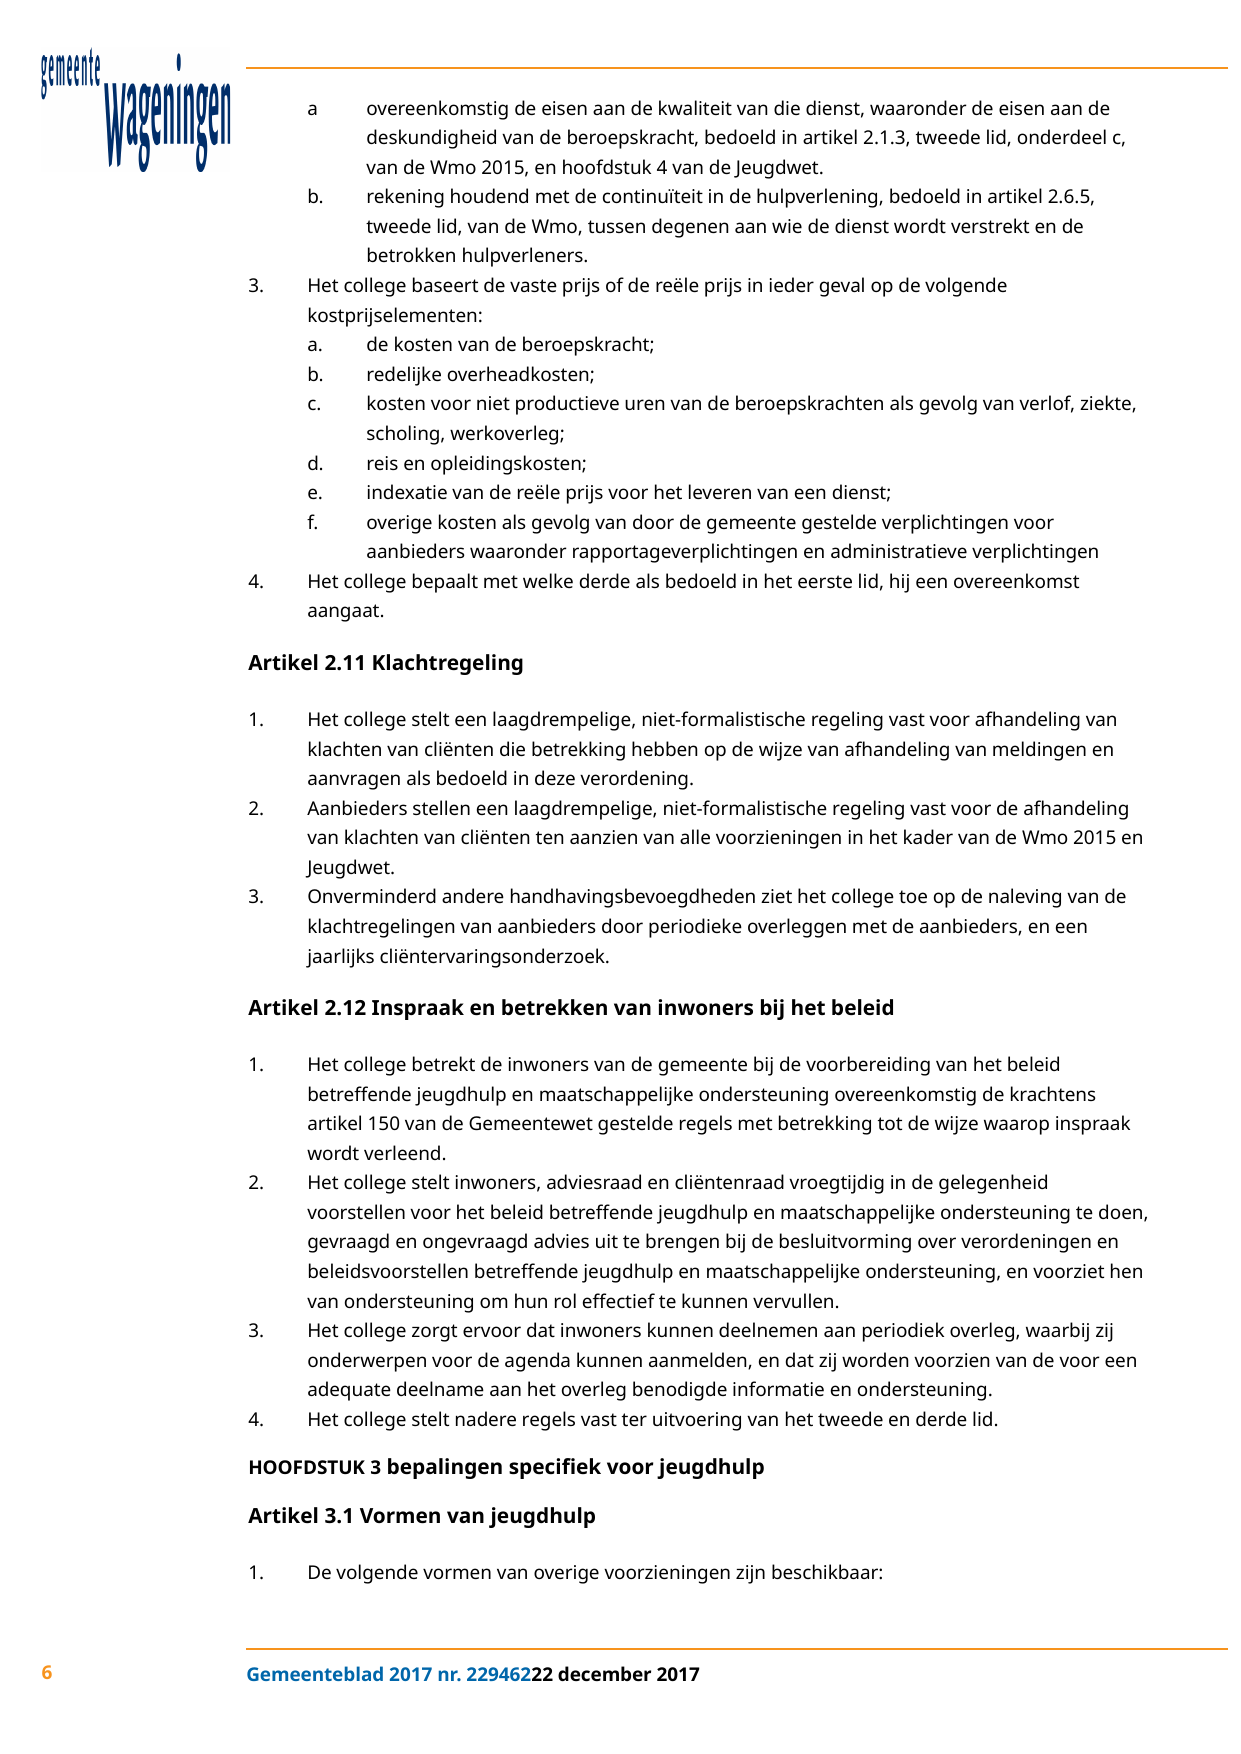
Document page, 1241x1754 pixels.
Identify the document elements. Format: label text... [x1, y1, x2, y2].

list Aanbieders stellen een laagdrempelige, niet-formalistische regeling vast voor de afhandeling van klachten van cliënten ten aanzien van alle voorzieningen in het kader van de Wmo 2015 en Jeugdwet. [248, 795, 1152, 880]
list Het college zorgt ervoor dat inwoners kunnen deelnemen aan periodiek overleg, waarbij zij onderwerpen voor de agenda kunnen aanmelden, en dat zij worden voorzien van de voor een adequate deelname aan het overleg benodigde informatie en ondersteuning. [248, 1317, 1152, 1402]
list Het college stelt inwoners, adviesraad en cliëntenraad vroegtijdig in de gelegenheid voorstellen voor het beleid betreffende jeugdhulp en maatschappelijke ondersteuning te doen, gevraagd en ongevraagd advies uit te brengen bij de besluitvorming over verordeningen en beleidsvoorstellen betreffende jeugdhulp en maatschappelijke ondersteuning, en voorziet hen van ondersteuning om hun rol effectief te kunnen vervullen. [248, 1169, 1152, 1314]
picture [41, 47, 231, 172]
list indexatie van de reële prijs voor het leveren van een dienst; [307, 479, 1152, 505]
list Het college stelt een laagdrempelige, niet-formalistische regeling vast voor afhandeling van klachten van cliënten die betrekking hebben op de wijze van afhandeling van meldingen en aanvragen als bedoeld in deze verordening. [248, 706, 1152, 791]
list redelijke overheadkosten; [307, 361, 1152, 387]
text HOOFDSTUK 3 bepalingen specifiek voor jeugdhulp [248, 1452, 1152, 1480]
list Het college betrekt de inwoners van de gemeente bij de voorbereiding van het beleid betreffende jeugdhulp en maatschappelijke ondersteuning overeenkomstig de krachtens artikel 150 van de Gemeentewet gestelde regels met betrekking tot de wijze waarop inspraak wordt verleend. [248, 1051, 1152, 1166]
list Het college baseert de vaste prijs of de reële prijs in ieder geval op de volgende kostprijselementen: [248, 272, 1152, 328]
list overige kosten als gevolg van door de gemeente gestelde verplichtingen voor aanbieders waaronder rapportageverplichtingen en administratieve verplichtingen [307, 509, 1152, 564]
text Artikel 2.11 Klachtregeling [248, 648, 1152, 677]
list reis en opleidingskosten; [307, 450, 1152, 476]
list De volgende vormen van overige voorzieningen zijn beschikbaar: [248, 1559, 1152, 1585]
list kosten voor niet productieve uren van de beroepskrachten als gevolg van verlof, ziekte, scholing, werkoverleg; [307, 391, 1152, 446]
list de kosten van de beroepskracht; [307, 331, 1152, 357]
text Artikel 3.1 Vormen van jeugdhulp [248, 1501, 1152, 1529]
text Artikel 2.12 Inspraak en betrekken van inwoners bij het beleid [248, 993, 1152, 1022]
list Onverminderd andere handhavingsbevoegdheden ziet het college toe op de naleving van de klachtregelingen van aanbieders door periodieke overleggen met de aanbieders, en een jaarlijks cliëntervaringsonderzoek. [248, 884, 1152, 968]
list rekening houdend met de continuïteit in de hulpverlening, bedoeld in artikel 2.6.5, tweede lid, van de Wmo, tussen degenen aan wie de dienst wordt verstrekt en de betrokken hulpverleners. [307, 183, 1152, 268]
list Het college stelt nadere regels vast ter uitvoering van het tweede en derde lid. [248, 1406, 1152, 1432]
list overeenkomstig de eisen aan de kwaliteit van die dienst, waaronder de eisen aan de deskundigheid van de beroepskracht, bedoeld in artikel 2.1.3, tweede lid, onderdeel c, van de Wmo 2015, en hoofdstuk 4 van de Jeugdwet. [307, 95, 1152, 180]
list Het college bepaalt met welke derde als bedoeld in het eerste lid, hij een overeenkomst aangaat. [248, 568, 1152, 623]
